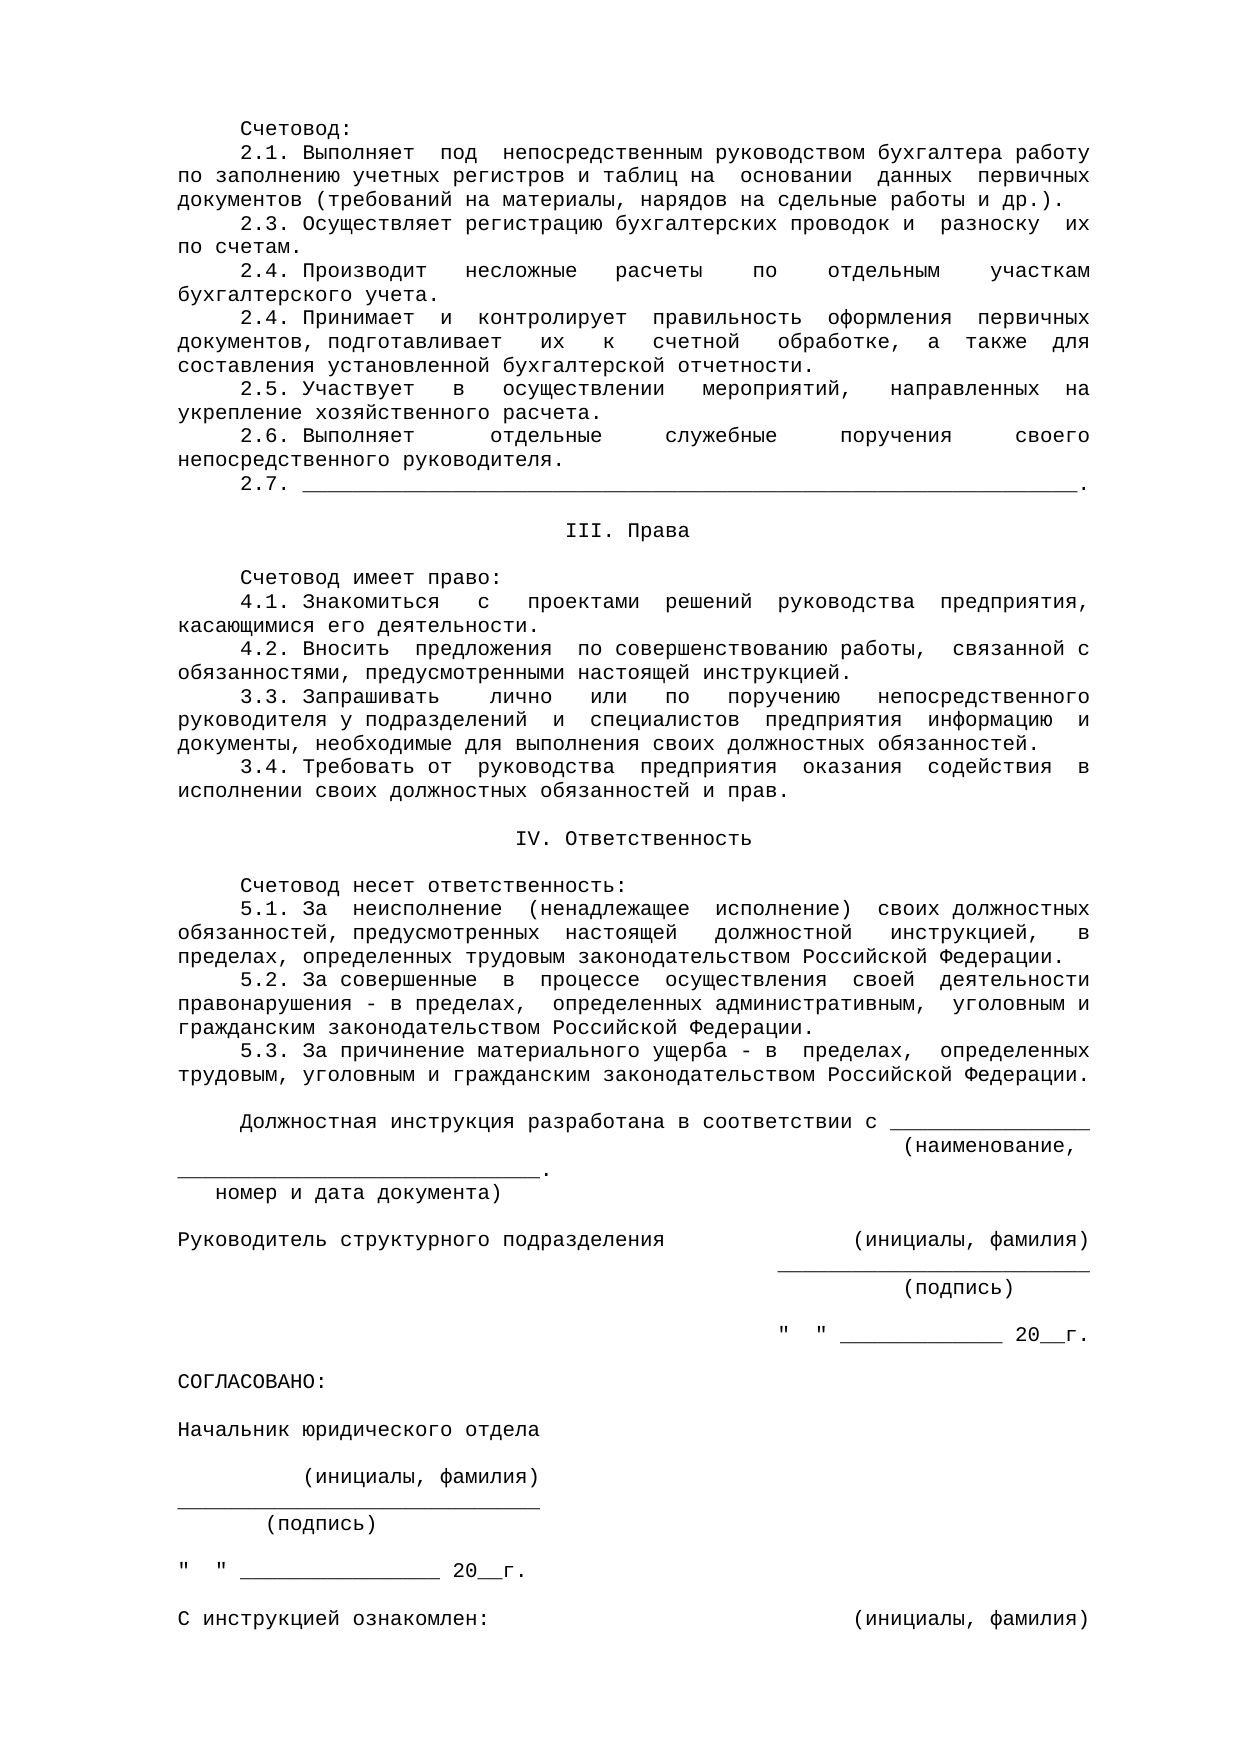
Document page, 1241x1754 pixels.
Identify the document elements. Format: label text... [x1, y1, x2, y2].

text Начальник юридического отдела [177, 1419, 1152, 1442]
text по счетам. [177, 236, 1152, 260]
text _________________________ [177, 1253, 1152, 1277]
text (подпись) [177, 1513, 1152, 1537]
text документов, подготавливает их к счетной обработке, а также для [177, 331, 1152, 354]
text документов (требований на материалы, нарядов на сдельные работы и др.). [177, 189, 1152, 213]
text 2.4. Производит несложные расчеты по отдельным участкам [177, 260, 1152, 284]
text IV. Ответственность [177, 827, 1152, 851]
text СОГЛАСОВАНО: [177, 1371, 1152, 1395]
text непосредственного руководителя. [177, 449, 1152, 473]
text по заполнению учетных регистров и таблиц на основании данных первичных [177, 165, 1152, 189]
text " " ________________ 20__г. [177, 1561, 1152, 1584]
text 2.6. Выполняет отдельные служебные поручения своего [177, 426, 1152, 449]
text руководителя у подразделений и специалистов предприятия информацию и [177, 709, 1152, 733]
text правонарушения - в пределах, определенных административным, уголовным и [177, 993, 1152, 1017]
text (подпись) [177, 1277, 1152, 1300]
text Должностная инструкция разработана в соответствии с ________________ [177, 1111, 1152, 1135]
text составления установленной бухгалтерской отчетности. [177, 354, 1152, 378]
text (инициалы, фамилия) [177, 1466, 1152, 1489]
text Счетовод: [177, 118, 1152, 142]
text III. Права [177, 520, 1152, 544]
text касающимися его деятельности. [177, 615, 1152, 638]
text трудовым, уголовным и гражданским законодательством Российской Федерации. [177, 1064, 1152, 1088]
text укрепление хозяйственного расчета. [177, 402, 1152, 426]
text 2.4. Принимает и контролирует правильность оформления первичных [177, 307, 1152, 331]
text 3.3. Запрашивать лично или по поручению непосредственного [177, 686, 1152, 709]
text исполнении своих должностных обязанностей и прав. [177, 780, 1152, 804]
text гражданским законодательством Российской Федерации. [177, 1017, 1152, 1040]
text 2.5. Участвует в осуществлении мероприятий, направленных на [177, 378, 1152, 402]
text Счетовод несет ответственность: [177, 875, 1152, 898]
text " " _____________ 20__г. [177, 1324, 1152, 1348]
text Руководитель структурного подразделения (инициалы, фамилия) [177, 1229, 1152, 1253]
text 2.1. Выполняет под непосредственным руководством бухгалтера работу [177, 142, 1152, 165]
text документы, необходимые для выполнения своих должностных обязанностей. [177, 733, 1152, 757]
text 3.4. Требовать от руководства предприятия оказания содействия в [177, 757, 1152, 780]
text С инструкцией ознакомлен: (инициалы, фамилия) [177, 1608, 1152, 1631]
text Счетовод имеет право: [177, 567, 1152, 591]
text 2.3. Осуществляет регистрацию бухгалтерских проводок и разноску их [177, 213, 1152, 236]
text номер и дата документа) [177, 1182, 1152, 1206]
text 4.2. Вносить предложения по совершенствованию работы, связанной с [177, 638, 1152, 662]
text обязанностей, предусмотренных настоящей должностной инструкцией, в [177, 922, 1152, 946]
text _____________________________ [177, 1489, 1152, 1513]
text 5.2. За совершенные в процессе осуществления своей деятельности [177, 969, 1152, 993]
text 4.1. Знакомиться с проектами решений руководства предприятия, [177, 591, 1152, 615]
text _____________________________. [177, 1158, 1152, 1182]
text бухгалтерского учета. [177, 284, 1152, 307]
text пределах, определенных трудовым законодательством Российской Федерации. [177, 946, 1152, 969]
text 5.1. За неисполнение (ненадлежащее исполнение) своих должностных [177, 898, 1152, 922]
text обязанностями, предусмотренными настоящей инструкцией. [177, 662, 1152, 686]
text 5.3. За причинение материального ущерба - в пределах, определенных [177, 1040, 1152, 1064]
text 2.7. ______________________________________________________________. [177, 473, 1152, 496]
text (наименование, [177, 1135, 1152, 1158]
